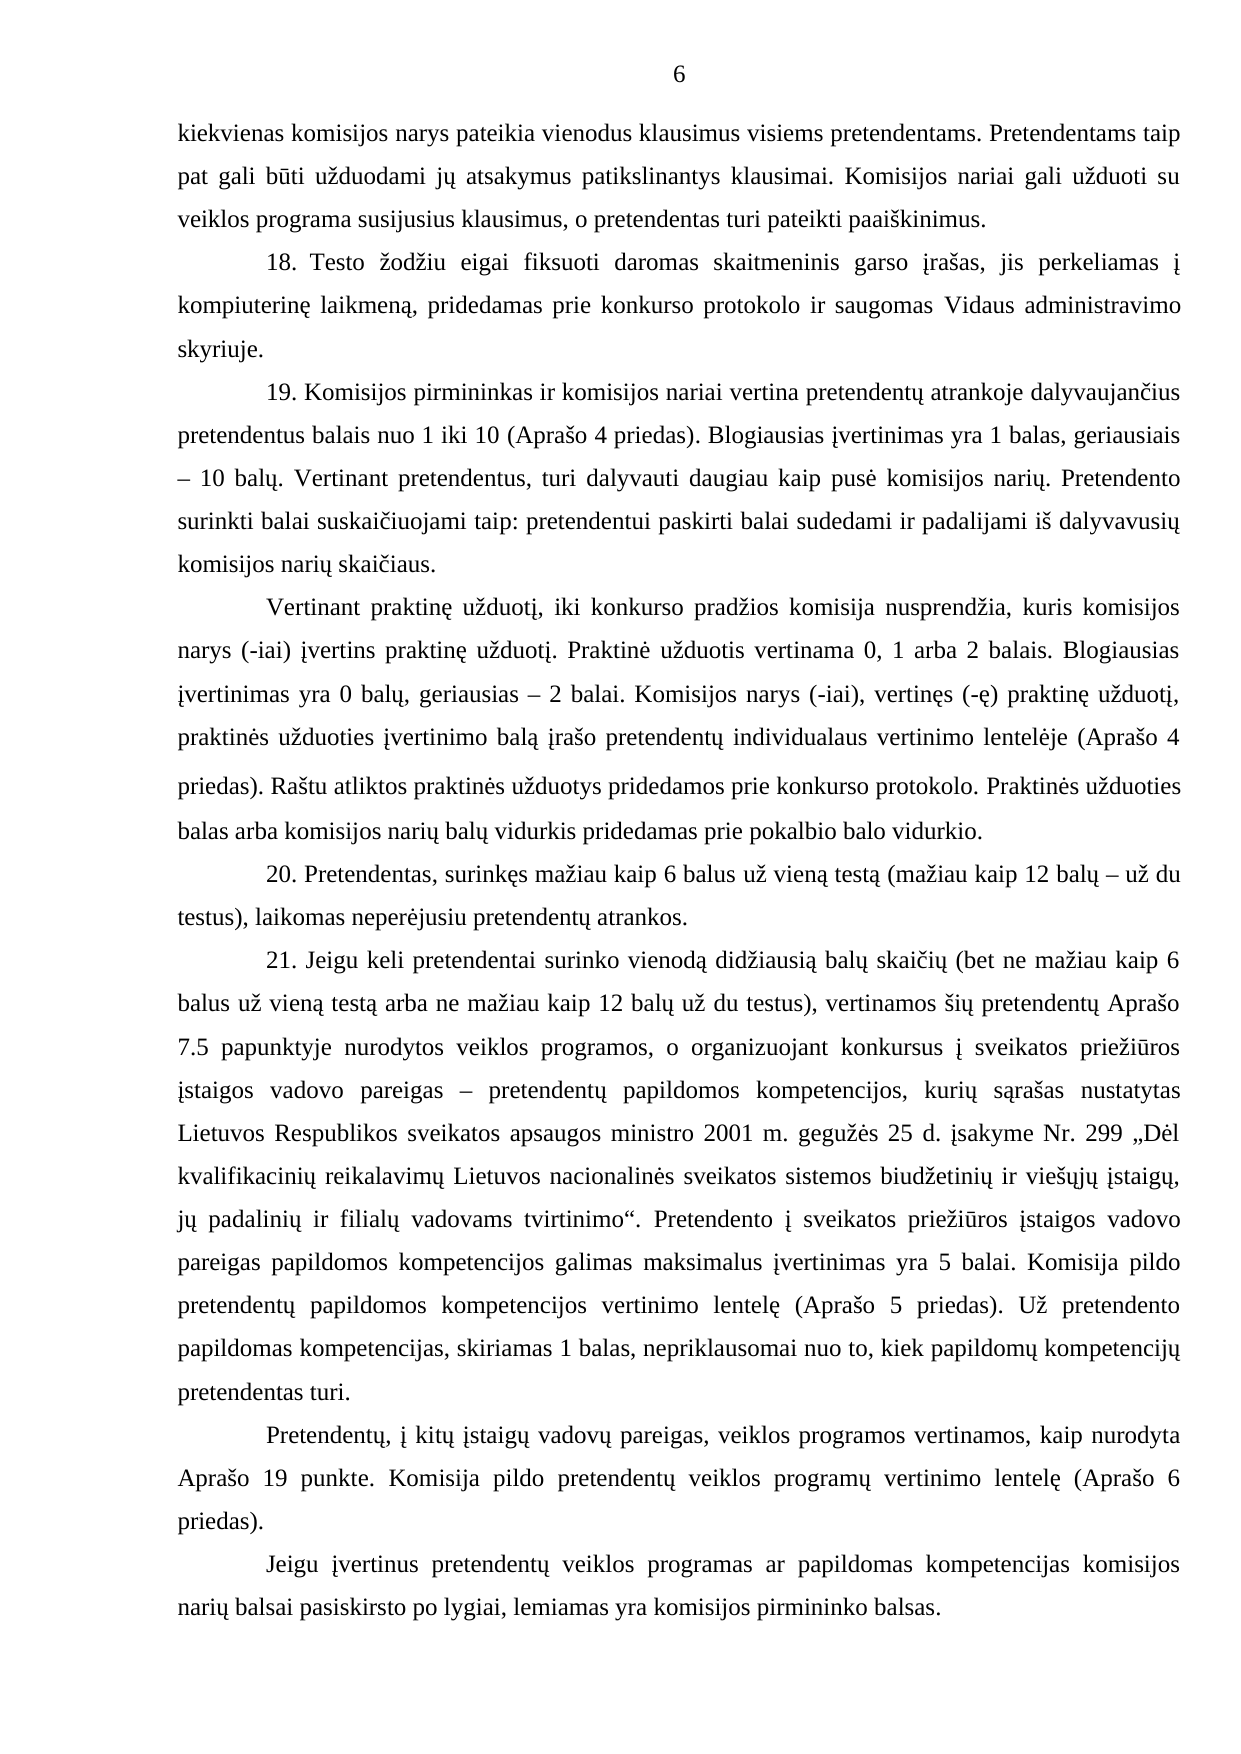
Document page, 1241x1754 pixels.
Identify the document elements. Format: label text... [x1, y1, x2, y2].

text kiekvienas komisijos narys pateikia vienodus klausimus visiems pretendentams. Pretendentams taip pat gali būti užduodami jų atsakymus patikslinantys klausimai. Komisijos nariai gali užduoti su veiklos programa susijusius klausimus, o pretendentas turi pateikti paaiškinimus. [177, 118, 1181, 233]
text Vertinant praktinę užduotį, iki konkurso pradžios komisija nusprendžia, kuris komisijos narys (-iai) įvertins praktinę užduotį. Praktinė užduotis vertinama 0, 1 arba 2 balais. Blogiausias įvertinimas yra 0 balų, geriausias – 2 balai. Komisijos narys (-iai), vertinęs (-ę) praktinę užduotį, praktinės užduoties įvertinimo balą įrašo pretendentų individualaus vertinimo lentelėje (Aprašo 4 priedas). Raštu atliktos praktinės užduotys pridedamos prie konkurso protokolo. Praktinės užduoties balas arba komisijos narių balų vidurkis pridedamas prie pokalbio balo vidurkio. [177, 592, 1181, 845]
text 18. Testo žodžiu eigai fiksuoti daromas skaitmeninis garso įrašas, jis perkeliamas į kompiuterinę laikmeną, pridedamas prie konkurso protokolo ir saugomas Vidaus administravimo skyriuje. [177, 247, 1181, 362]
text 20. Pretendentas, surinkęs mažiau kaip 6 balus už vieną testą (mažiau kaip 12 balų – už du testus), laikomas neperėjusiu pretendentų atrankos. [177, 859, 1181, 931]
text Jeigu įvertinus pretendentų veiklos programas ar papildomas kompetencijas komisijos narių balsai pasiskirsto po lygiai, lemiamas yra komisijos pirmininko balsas. [177, 1549, 1181, 1621]
text 21. Jeigu keli pretendentai surinko vienodą didžiausią balų skaičių (bet ne mažiau kaip 6 balus už vieną testą arba ne mažiau kaip 12 balų už du testus), vertinamos šių pretendentų Aprašo 7.5 papunktyje nurodytos veiklos programos, o organizuojant konkursus į sveikatos priežiūros įstaigos vadovo pareigas – pretendentų papildomos kompetencijos, kurių sąrašas nustatytas Lietuvos Respublikos sveikatos apsaugos ministro 2001 m. gegužės 25 d. įsakyme Nr. 299 „Dėl kvalifikacinių reikalavimų Lietuvos nacionalinės sveikatos sistemos biudžetinių ir viešųjų įstaigų, jų padalinių ir filialų vadovams tvirtinimo“. Pretendento į sveikatos priežiūros įstaigos vadovo pareigas papildomos kompetencijos galimas maksimalus įvertinimas yra 5 balai. Komisija pildo pretendentų papildomos kompetencijos vertinimo lentelę (Aprašo 5 priedas). Už pretendento papildomas kompetencijas, skiriamas 1 balas, nepriklausomai nuo to, kiek papildomų kompetencijų pretendentas turi. [177, 945, 1181, 1405]
text 19. Komisijos pirmininkas ir komisijos nariai vertina pretendentų atrankoje dalyvaujančius pretendentus balais nuo 1 iki 10 (Aprašo 4 priedas). Blogiausias įvertinimas yra 1 balas, geriausiais – 10 balų. Vertinant pretendentus, turi dalyvauti daugiau kaip pusė komisijos narių. Pretendento surinkti balai suskaičiuojami taip: pretendentui paskirti balai sudedami ir padalijami iš dalyvavusių komisijos narių skaičiaus. [177, 377, 1181, 578]
text Pretendentų, į kitų įstaigų vadovų pareigas, veiklos programos vertinamos, kaip nurodyta Aprašo 19 punkte. Komisija pildo pretendentų veiklos programų vertinimo lentelę (Aprašo 6 priedas). [177, 1420, 1181, 1535]
